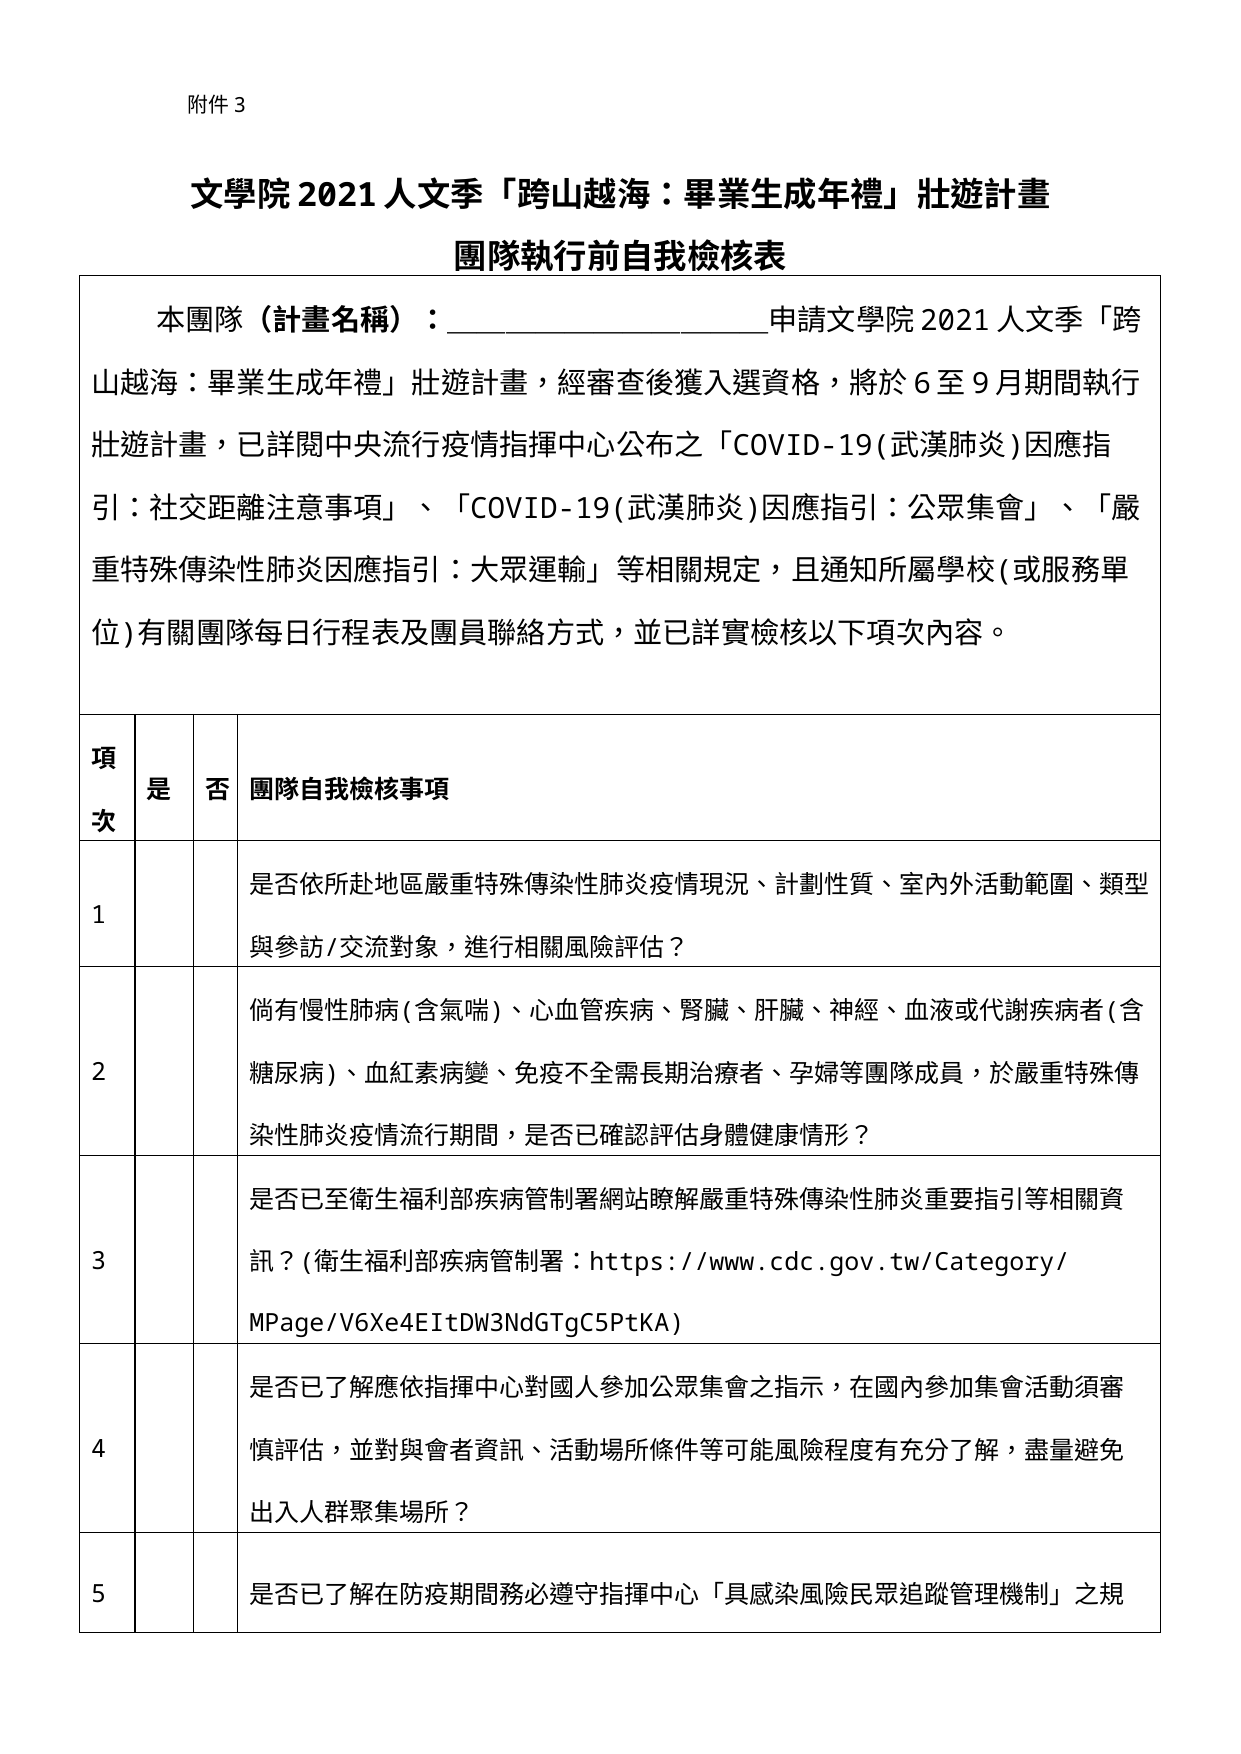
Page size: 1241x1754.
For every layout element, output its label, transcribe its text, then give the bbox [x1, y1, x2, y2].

table_cell 5 [80, 1533, 134, 1632]
table_header 本團隊（計畫名稱）：＿＿＿＿＿＿＿＿＿＿＿申請文學院2021人文季「跨山越海：畢業生成年禮」壯遊計畫，經審查後獲入選資格，將於6至9月期間執行壯遊計畫，已詳閱中央流行疫情指揮中心公布之「COVID-19(武漢肺炎)因應指引：社交距離注意事項」、「COVID-19(武漢肺炎)因應指引：公眾集會」、「嚴重特殊傳染性肺炎因應指引：大眾運輸」等相關規定，且通知所屬學校(或服務單位)有關團隊每日行程表及團員聯絡方式，並已詳實檢核以下項次內容。 [80, 276, 1160, 714]
table_cell 是 [136, 715, 193, 840]
table_cell [136, 1533, 193, 1632]
text 團隊執行前自我檢核表 [187, 213, 1053, 275]
table_cell 倘有慢性肺病(含氣喘)、心血管疾病、腎臟、肝臟、神經、血液或代謝疾病者(含糖尿病)、血紅素病變、免疫不全需長期治療者、孕婦等團隊成員，於嚴重特殊傳染性肺炎疫情流行期間，是否已確認評估身體健康情形？ [238, 967, 1160, 1154]
table_cell [136, 967, 193, 1154]
table_cell [136, 1344, 193, 1532]
table_cell [194, 1533, 237, 1632]
table_cell [136, 1156, 193, 1343]
table_cell 是否依所赴地區嚴重特殊傳染性肺炎疫情現況、計劃性質、室內外活動範圍、類型與參訪/交流對象，進行相關風險評估？ [238, 841, 1160, 966]
table_cell 項次 [80, 715, 134, 840]
table_cell 是否已了解應依指揮中心對國人參加公眾集會之指示，在國內參加集會活動須審慎評估，並對與會者資訊、活動場所條件等可能風險程度有充分了解，盡量避免出入人群聚集場所？ [238, 1344, 1160, 1532]
table_cell 2 [80, 967, 134, 1154]
table_cell 團隊自我檢核事項 [238, 715, 1160, 840]
table_cell 3 [80, 1156, 134, 1343]
table_cell 否 [194, 715, 237, 840]
table_cell [194, 1344, 237, 1532]
text 文學院2021人文季「跨山越海：畢業生成年禮」壯遊計畫 [187, 150, 1053, 213]
table_cell [194, 1156, 237, 1343]
table_cell [194, 967, 237, 1154]
table_cell [194, 841, 237, 966]
table_cell 是否已至衛生福利部疾病管制署網站瞭解嚴重特殊傳染性肺炎重要指引等相關資訊？(衛生福利部疾病管制署：https://www.cdc.gov.tw/Category/MPage/V6Xe4EItDW3NdGTgC5PtKA) [238, 1156, 1160, 1343]
table_cell 是否已了解在防疫期間務必遵守指揮中心「具感染風險民眾追蹤管理機制」之規 [238, 1533, 1160, 1632]
table_cell 4 [80, 1344, 134, 1532]
table_cell 1 [80, 841, 134, 966]
table_cell [136, 841, 193, 966]
